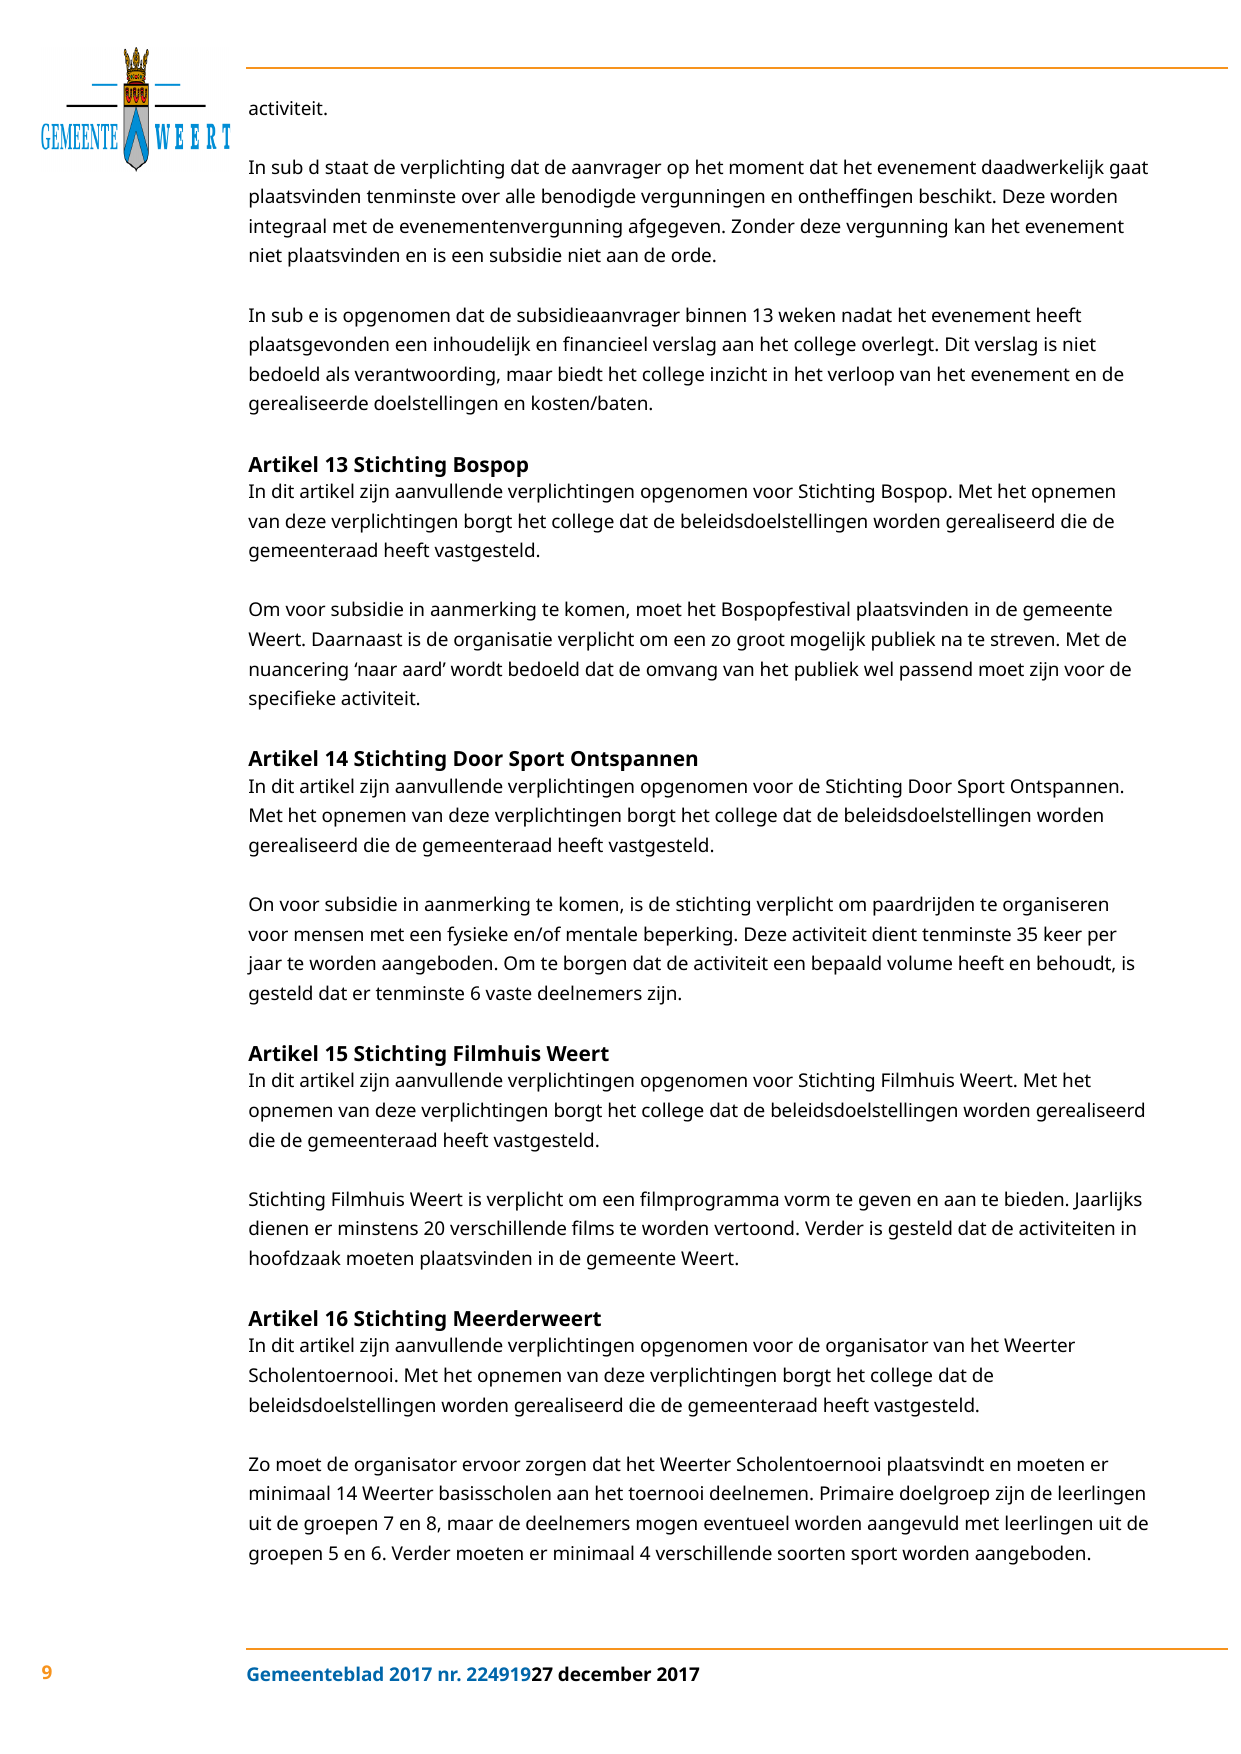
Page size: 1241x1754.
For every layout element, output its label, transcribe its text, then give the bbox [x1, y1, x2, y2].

text On voor subsidie in aanmerking te komen, is de stichting verplicht om paardrijden te organiseren voor mensen met een fysieke en/of mentale beperking. Deze activiteit dient tenminste 35 keer per jaar te worden aangeboden. Om te borgen dat de activiteit een bepaald volume heeft en behoudt, is gesteld dat er tenminste 6 vaste deelnemers zijn. [248, 891, 1152, 1006]
text In sub e is opgenomen dat de subsidieaanvrager binnen 13 weken nadat het evenement heeft plaatsgevonden een inhoudelijk en financieel verslag aan het college overlegt. Dit verslag is niet bedoeld als verantwoording, maar biedt het college inzicht in het verloop van het evenement en de gerealiseerde doelstellingen en kosten/baten. [248, 302, 1152, 416]
picture [41, 47, 231, 172]
text activiteit. [248, 95, 1152, 121]
text Stichting Filmhuis Weert is verplicht om een filmprogramma vorm te geven en aan te bieden. Jaarlijks dienen er minstens 20 verschillende films te worden vertoond. Verder is gesteld dat de activiteiten in hoofdzaak moeten plaatsvinden in de gemeente Weert. [248, 1186, 1152, 1271]
text In dit artikel zijn aanvullende verplichtingen opgenomen voor Stichting Bospop. Met het opnemen van deze verplichtingen borgt het college dat de beleidsdoelstellingen worden gerealiseerd die de gemeenteraad heeft vastgesteld. [248, 478, 1152, 563]
text Artikel 14 Stichting Door Sport Ontspannen [248, 744, 1152, 773]
text Om voor subsidie in aanmerking te komen, moet het Bospopfestival plaatsvinden in de gemeente Weert. Daarnaast is de organisatie verplicht om een zo groot mogelijk publiek na te streven. Met de nuancering ‘naar aard’ wordt bedoeld dat de omvang van het publiek wel passend moet zijn voor de specifieke activiteit. [248, 597, 1152, 711]
text Artikel 13 Stichting Bospop [248, 450, 1152, 478]
text In dit artikel zijn aanvullende verplichtingen opgenomen voor de Stichting Door Sport Ontspannen. Met het opnemen van deze verplichtingen borgt het college dat de beleidsdoelstellingen worden gerealiseerd die de gemeenteraad heeft vastgesteld. [248, 773, 1152, 858]
text Zo moet de organisator ervoor zorgen dat het Weerter Scholentoernooi plaatsvindt en moeten er minimaal 14 Weerter basisscholen aan het toernooi deelnemen. Primaire doelgroep zijn de leerlingen uit de groepen 7 en 8, maar de deelnemers mogen eventueel worden aangevuld met leerlingen uit de groepen 5 en 6. Verder moeten er minimaal 4 verschillende soorten sport worden aangeboden. [248, 1451, 1152, 1566]
text Artikel 15 Stichting Filmhuis Weert [248, 1039, 1152, 1068]
text In sub d staat de verplichting dat de aanvrager op het moment dat het evenement daadwerkelijk gaat plaatsvinden tenminste over alle benodigde vergunningen en ontheffingen beschikt. Deze worden integraal met de evenementenvergunning afgegeven. Zonder deze vergunning kan het evenement niet plaatsvinden en is een subsidie niet aan de orde. [248, 154, 1152, 268]
text In dit artikel zijn aanvullende verplichtingen opgenomen voor Stichting Filmhuis Weert. Met het opnemen van deze verplichtingen borgt het college dat de beleidsdoelstellingen worden gerealiseerd die de gemeenteraad heeft vastgesteld. [248, 1068, 1152, 1152]
text Artikel 16 Stichting Meerderweert [248, 1304, 1152, 1333]
text In dit artikel zijn aanvullende verplichtingen opgenomen voor de organisator van het Weerter Scholentoernooi. Met het opnemen van deze verplichtingen borgt het college dat de beleidsdoelstellingen worden gerealiseerd die de gemeenteraad heeft vastgesteld. [248, 1333, 1152, 1418]
